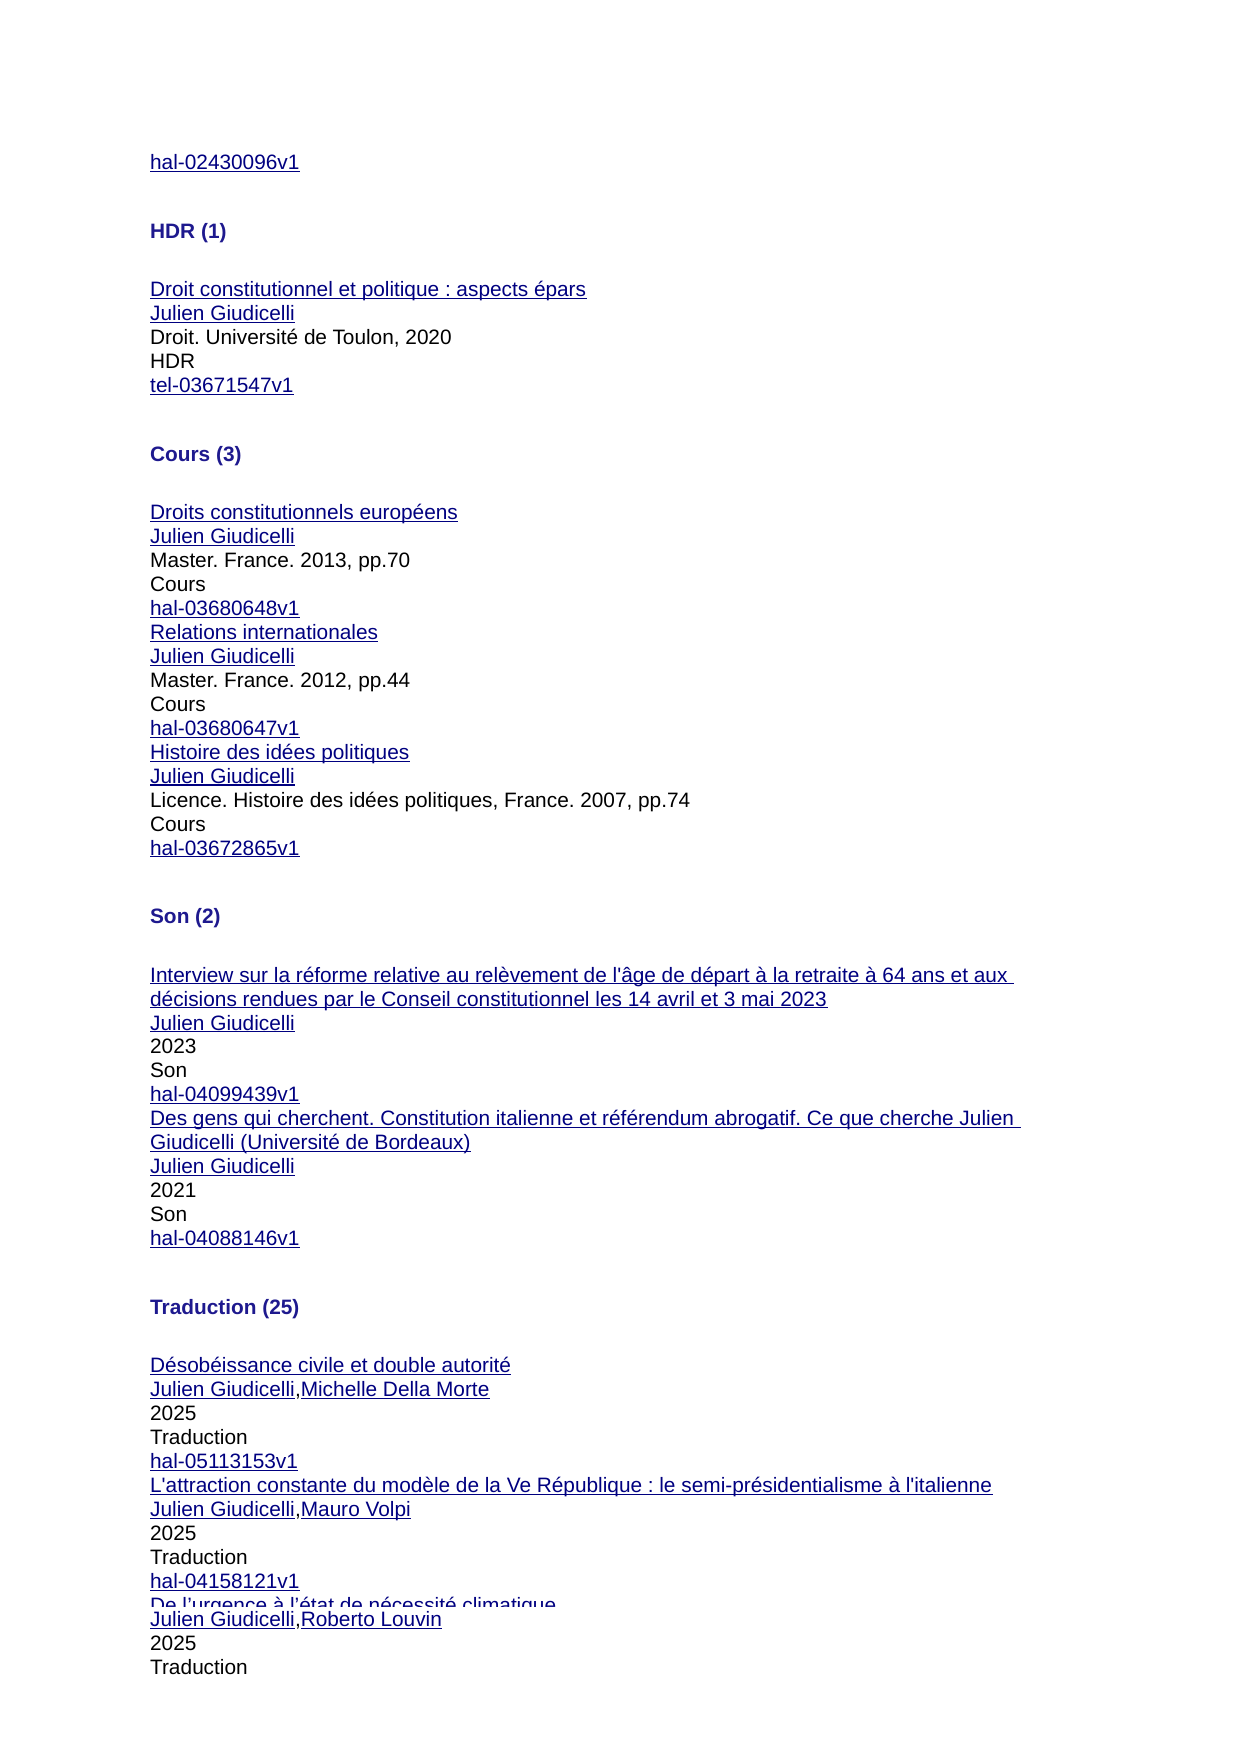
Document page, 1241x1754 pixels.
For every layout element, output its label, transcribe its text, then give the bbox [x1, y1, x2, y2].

table_cell Des gens qui cherchent. Constitution italienne et référendum abrogatif. Ce que cherche Julien Giudicelli (Université de Bordeaux) Julien Giudicelli 2021 Son hal-04088146v1 [150, 1106, 1090, 1250]
table_header Droits constitutionnels européens Julien Giudicelli Master. France. 2013, pp.70 Cours hal-03680648v1 [150, 500, 1090, 620]
table_cell De l’urgence à l’état de nécessité climatique Julien Giudicelli,Roberto Louvin 2025 Traduction [150, 1593, 1090, 1679]
table_header Désobéissance civile et double autorité Julien Giudicelli,Michelle Della Morte 2025 Traduction hal-05113153v1 [150, 1353, 1090, 1473]
table_cell Histoire des idées politiques Julien Giudicelli Licence. Histoire des idées politiques, France. 2007, pp.74 Cours hal-03672865v1 [150, 740, 1090, 859]
subtitle HDR (1) [150, 219, 1090, 243]
table_cell Relations internationales Julien Giudicelli Master. France. 2012, pp.44 Cours hal-03680647v1 [150, 620, 1090, 739]
table_header hal-02430096v1 [150, 150, 1090, 174]
table_header Interview sur la réforme relative au relèvement de l'âge de départ à la retraite à 64 ans et aux décisions rendues par le Conseil constitutionnel les 14 avril et 3 mai 2023 Julien Giudicelli 2023 Son hal-04099439v1 [150, 963, 1090, 1106]
subtitle Traduction (25) [150, 1295, 1090, 1319]
table_cell L'attraction constante du modèle de la Ve République : le semi-présidentialisme à l'italienne Julien Giudicelli,Mauro Volpi 2025 Traduction hal-04158121v1 [150, 1473, 1090, 1593]
subtitle Cours (3) [150, 442, 1090, 466]
table_header Droit constitutionnel et politique : aspects épars Julien Giudicelli Droit. Université de Toulon, 2020 HDR tel-03671547v1 [150, 277, 1090, 397]
subtitle Son (2) [150, 904, 1090, 928]
